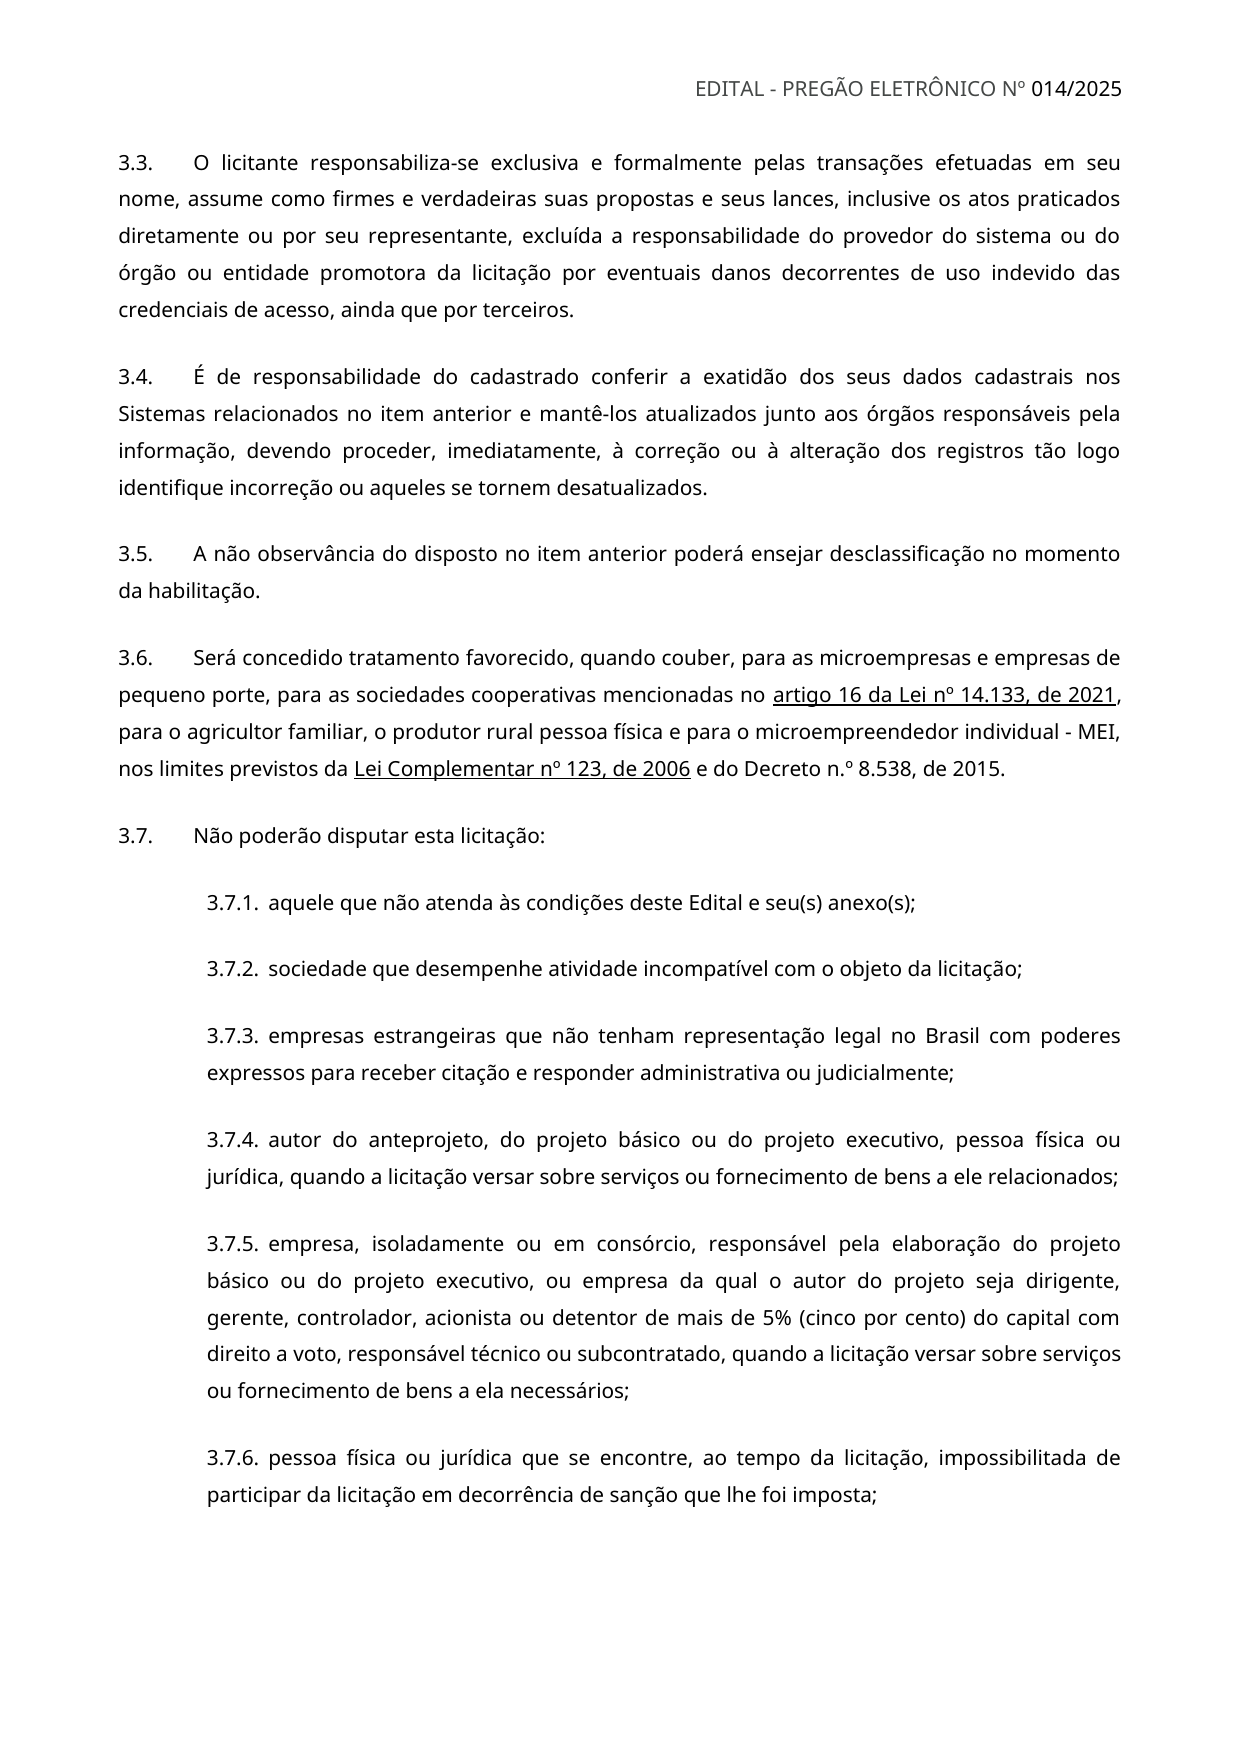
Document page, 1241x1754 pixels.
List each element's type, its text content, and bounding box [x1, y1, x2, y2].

list empresas estrangeiras que não tenham representação legal no Brasil com poderes expressos para receber citação e responder administrativa ou judicialmente; [207, 1021, 1122, 1087]
list empresa, isoladamente ou em consórcio, responsável pela elaboração do projeto básico ou do projeto executivo, ou empresa da qual o autor do projeto seja dirigente, gerente, controlador, acionista ou detentor de mais de 5% (cinco por cento) do capital com direito a voto, responsável técnico ou subcontratado, quando a licitação versar sobre serviços ou fornecimento de bens a ela necessários; [207, 1229, 1122, 1405]
list aquele que não atenda às condições deste Edital e seu(s) anexo(s); [207, 888, 1122, 916]
list A não observância do disposto no item anterior poderá ensejar desclassificação no momento da habilitação. [118, 539, 1122, 605]
list O licitante responsabiliza-se exclusiva e formalmente pelas transações efetuadas em seu nome, assume como firmes e verdadeiras suas propostas e seus lances, inclusive os atos praticados diretamente ou por seu representante, excluída a responsabilidade do provedor do sistema ou do órgão ou entidade promotora da licitação por eventuais danos decorrentes de uso indevido das credenciais de acesso, ainda que por terceiros. [118, 148, 1122, 324]
list Não poderão disputar esta licitação: [118, 821, 1122, 849]
list É de responsabilidade do cadastrado conferir a exatidão dos seus dados cadastrais nos Sistemas relacionados no item anterior e mantê-los atualizados junto aos órgãos responsáveis pela informação, devendo proceder, imediatamente, à correção ou à alteração dos registros tão logo identifique incorreção ou aqueles se tornem desatualizados. [118, 362, 1122, 501]
list autor do anteprojeto, do projeto básico ou do projeto executivo, pessoa física ou jurídica, quando a licitação versar sobre serviços ou fornecimento de bens a ele relacionados; [207, 1125, 1122, 1191]
list pessoa física ou jurídica que se encontre, ao tempo da licitação, impossibilitada de participar da licitação em decorrência de sanção que lhe foi imposta; [207, 1443, 1122, 1509]
list Será concedido tratamento favorecido, quando couber, para as microempresas e empresas de pequeno porte, para as sociedades cooperativas mencionadas no artigo 16 da Lei nº 14.133, de 2021, para o agricultor familiar, o produtor rural pessoa física e para o microempreendedor individual - MEI, nos limites previstos da Lei Complementar nº 123, de 2006 e do Decreto n.º 8.538, de 2015. [118, 643, 1122, 782]
list sociedade que desempenhe atividade incompatível com o objeto da licitação; [207, 954, 1122, 983]
